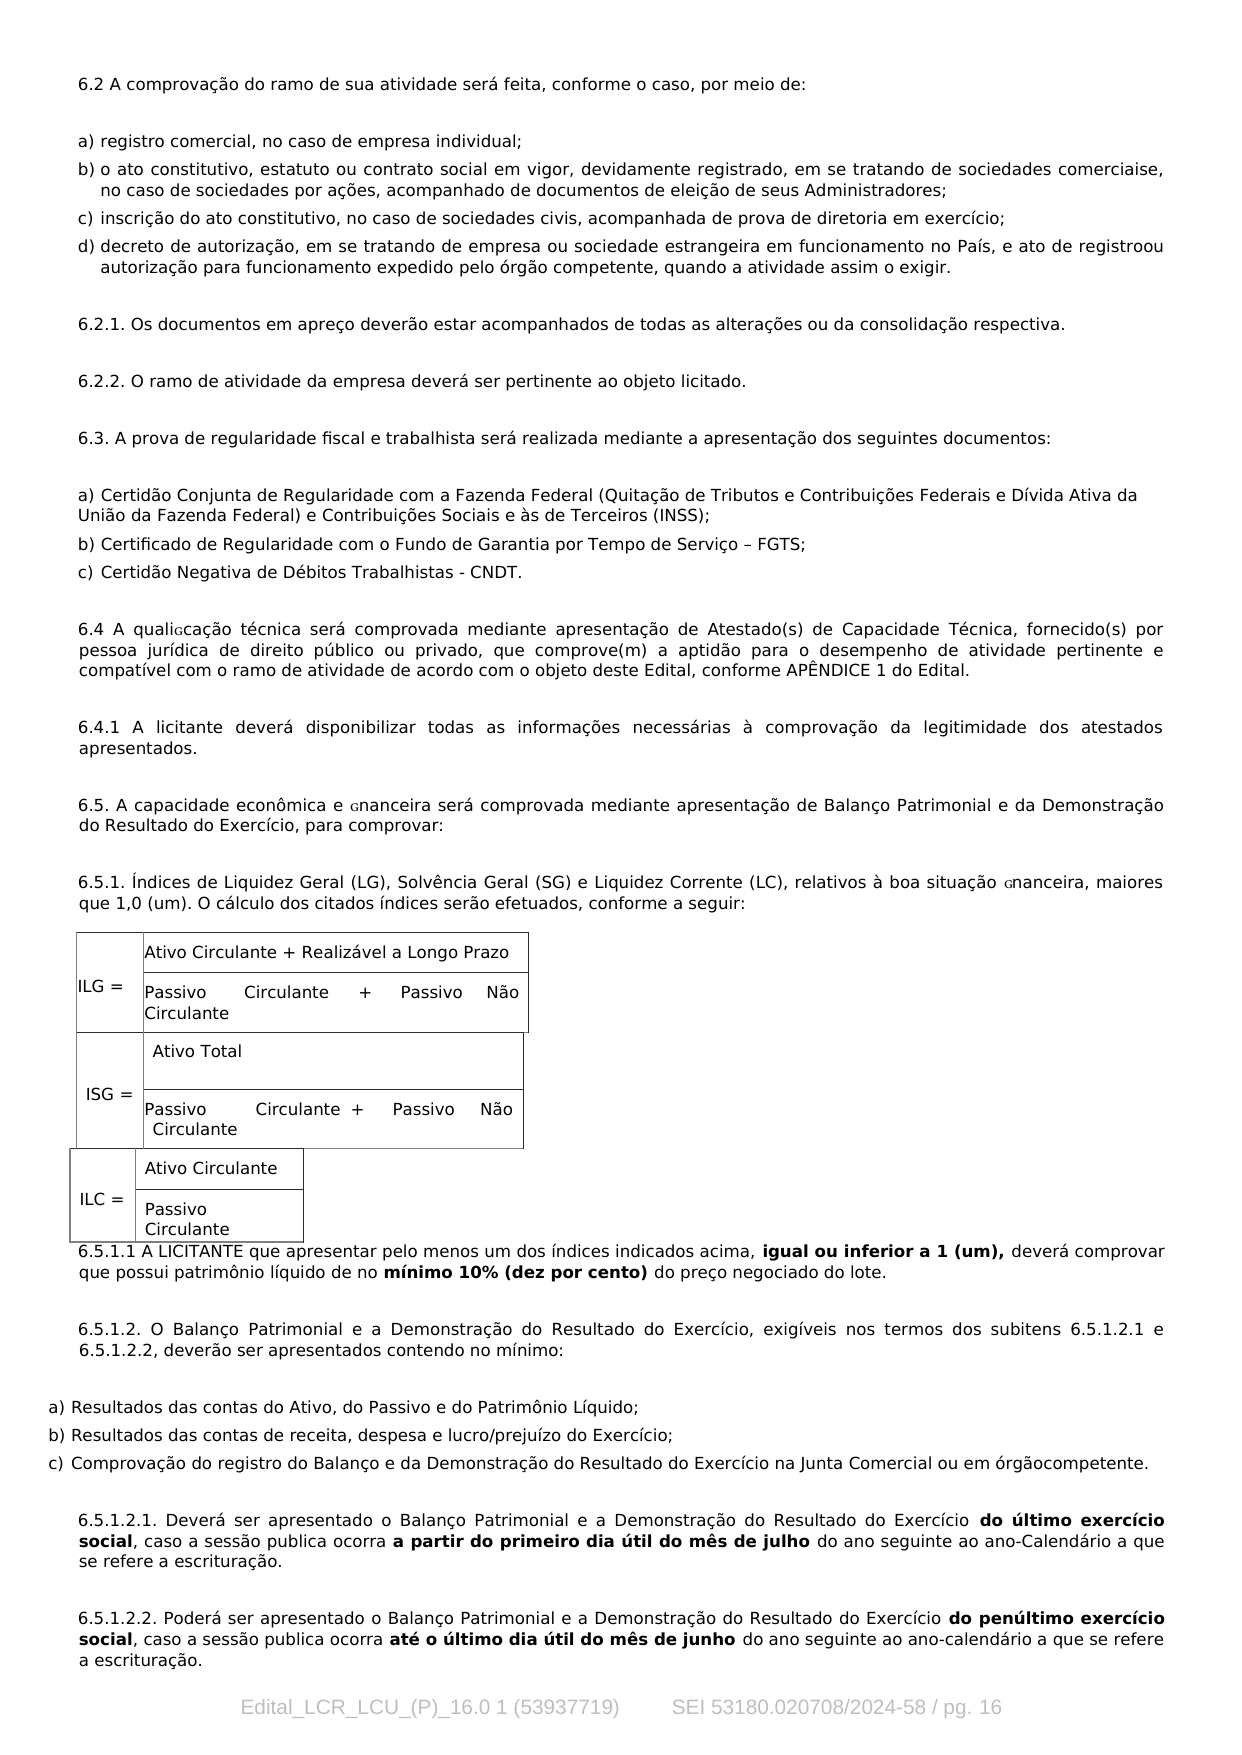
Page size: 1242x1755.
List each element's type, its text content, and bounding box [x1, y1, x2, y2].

list Resultados das contas de receita, despesa e lucro/prejuízo do Exercício; [48, 1426, 1165, 1445]
list inscrição do ato constitutivo, no caso de sociedades civis, acompanhada de prova de diretoria em exercício; [78, 209, 1165, 228]
table_cell [350, 1149, 392, 1189]
text 6.5. A capacidade econômica e nanceira será comprovada mediante apresentação de Balanço Patrimonial e da Demonstração do Resultado do Exercício, para comprovar: [78, 796, 1165, 836]
table_cell Não [479, 1090, 523, 1148]
table_cell [523, 1189, 528, 1241]
table_cell [304, 1149, 349, 1189]
text 6.5.1.2.2. Poderá ser apresentado o Balanço Patrimonial e a Demonstração do Resultado do Exercício do penúltimo exercício social, caso a sessão publica ocorra até o último dia útil do mês de junho do ano seguinte ao ano-calendário a que se refere a escrituração. [78, 1609, 1165, 1670]
table_cell [70, 1089, 76, 1148]
table_cell + [350, 1090, 392, 1148]
text 6.4 A qualicação técnica será comprovada mediante apresentação de Atestado(s) de Capacidade Técnica, fornecido(s) por pessoa jurídica de direito público ou privado, que comprove(m) a aptidão para o desempenho de atividade pertinente e compatível com o ramo de atividade de acordo com o objeto deste Edital, conforme APÊNDICE 1 do Edital. [78, 620, 1165, 681]
table_cell [524, 1033, 528, 1089]
table_cell Passivo [392, 1090, 479, 1148]
text 6.5.1.2. O Balanço Patrimonial e a Demonstração do Resultado do Exercício, exigíveis nos termos dos subitens 6.5.1.2.1 e 6.5.1.2.2, deverão ser apresentados contendo no mínimo: [78, 1320, 1165, 1360]
table_cell [523, 1148, 528, 1189]
text 6.2.1. Os documentos em apreço deverão estar acompanhados de todas as alterações ou da consolidação respectiva. [78, 315, 1165, 334]
table_cell [392, 1033, 479, 1089]
text 6.5.1. Índices de Liquidez Geral (LG), Solvência Geral (SG) e Liquidez Corrente (LC), relativos à boa situação nanceira, maiores que 1,0 (um). O cálculo dos citados índices serão efetuados, conforme a seguir: [78, 873, 1165, 913]
list Certidão Negativa de Débitos Trabalhistas - CNDT. [78, 563, 1165, 582]
table_cell Ativo Circulante [136, 1149, 303, 1189]
table_cell [304, 1189, 349, 1241]
table_cell [479, 1149, 523, 1189]
text União da Fazenda Federal) e Contribuições Sociais e às de Terceiros (INSS); [78, 506, 1165, 526]
list registro comercial, no caso de empresa individual; [78, 132, 1165, 151]
table_cell Passivo Circulante Circulante [144, 1090, 349, 1148]
text 6.4.1 A licitante deverá disponibilizar todas as informações necessárias à comprovação da legitimidade dos atestados apresentados. [78, 718, 1165, 758]
table_cell Passivo Circulante [136, 1190, 303, 1241]
table_cell [350, 1033, 392, 1089]
text 6.5.1.2.1. Deverá ser apresentado o Balanço Patrimonial e a Demonstração do Resultado do Exercício do último exercício social, caso a sessão publica ocorra a partir do primeiro dia útil do mês de julho do ano seguinte ao ano-Calendário a que se refere a escrituração. [78, 1511, 1165, 1572]
table_cell ILC = [71, 1149, 135, 1241]
text 6.2.2. O ramo de atividade da empresa deverá ser pertinente ao objeto licitado. [78, 372, 1165, 391]
table_header [70, 932, 76, 972]
table_header ILG = [77, 933, 143, 1032]
list o ato constitutivo, estatuto ou contrato social em vigor, devidamente registrado, em se tratando de sociedades comerciaise, no caso de sociedades por ações, acompanhado de documentos de eleição de seus Administradores; [78, 160, 1165, 200]
table_cell [479, 1189, 523, 1241]
list decreto de autorização, em se tratando de empresa ou sociedade estrangeira em funcionamento no País, e ato de registroou autorização para funcionamento expedido pelo órgão competente, quando a atividade assim o exigir. [78, 237, 1165, 277]
table_cell [479, 1033, 523, 1089]
text 6.5.1.1 A LICITANTE que apresentar pelo menos um dos índices indicados acima, igual ou inferior a 1 (um), deverá comprovar que possui patrimônio líquido de no mínimo 10% (dez por cento) do preço negociado do lote. [78, 1242, 1165, 1282]
list Certidão Conjunta de Regularidade com a Fazenda Federal (Quitação de Tributos e Contribuições Federais e Dívida Ativa da [78, 486, 1165, 505]
table_cell [70, 972, 76, 1032]
text 6.3. A prova de regularidade fiscal e trabalhista será realizada mediante a apresentação dos seguintes documentos: [78, 429, 1165, 448]
table_cell Ativo Total [144, 1033, 349, 1089]
table_cell [350, 1189, 392, 1241]
text 6.2 A comprovação do ramo de sua atividade será feita, conforme o caso, por meio de: [78, 75, 1165, 94]
table_cell [524, 1089, 528, 1148]
table_cell [392, 1189, 479, 1241]
table_header Ativo Circulante + Realizável a Longo Prazo [144, 933, 528, 972]
list Resultados das contas do Ativo, do Passivo e do Patrimônio Líquido; [48, 1398, 1165, 1417]
table_cell [392, 1149, 479, 1189]
list Certificado de Regularidade com o Fundo de Garantia por Tempo de Serviço – FGTS; [78, 534, 1165, 554]
table_cell Passivo Circulante + Passivo Não Circulante [144, 973, 528, 1032]
table_cell ISG = [77, 1033, 143, 1148]
list Comprovação do registro do Balanço e da Demonstração do Resultado do Exercício na Junta Comercial ou em órgãocompetente. [48, 1454, 1165, 1473]
table_cell [70, 1032, 76, 1089]
